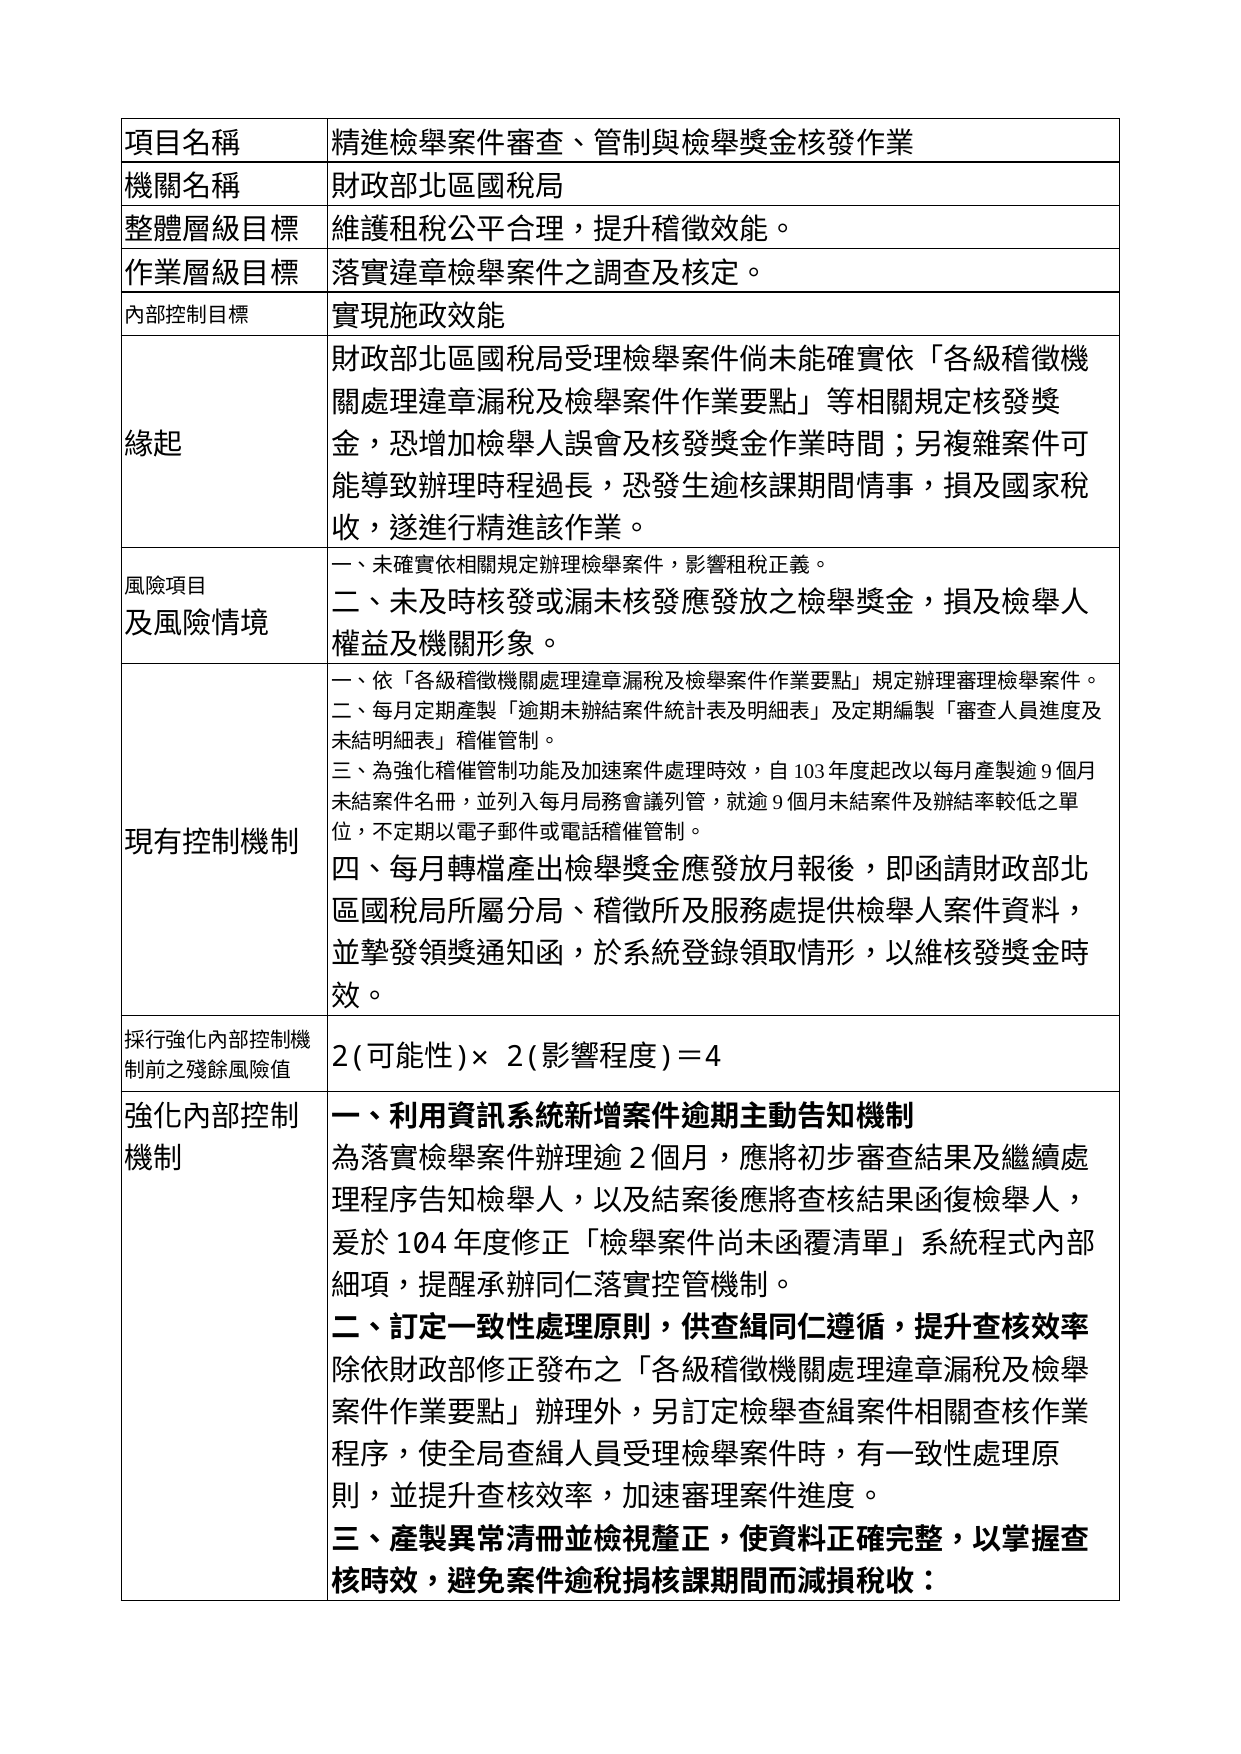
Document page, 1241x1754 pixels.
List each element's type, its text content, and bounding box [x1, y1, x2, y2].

table_cell 一、依「各級稽徵機關處理違章漏稅及檢舉案件作業要點」規定辦理審理檢舉案件。 二、每月定期產製「逾期未辦結案件統計表及明細表」及定期編製「審查人員進度及未結明細表」稽催管制。 三、為強化稽催管制功能及加速案件處理時效，自103年度起改以每月產製逾9個月未結案件名冊，並列入每月局務會議列管，就逾9個月未結案件及辦結率較低之單位，不定期以電子郵件或電話稽催管制。 四、每月轉檔產出檢舉獎金應發放月報後，即函請財政部北區國稅局所屬分局、稽徵所及服務處提供檢舉人案件資料，並摯發領獎通知函，於系統登錄領取情形，以維核發獎金時效。 [328, 664, 1119, 1014]
table_cell 採行強化內部控制機制前之殘餘風險值 [122, 1016, 327, 1091]
table_cell 緣起 [122, 336, 327, 547]
table_cell 機關名稱 [122, 163, 327, 205]
table_cell 一、未確實依相關規定辦理檢舉案件，影響租稅正義。 二、未及時核發或漏未核發應發放之檢舉獎金，損及檢舉人權益及機關形象。 [328, 548, 1119, 663]
table_cell 內部控制目標 [122, 293, 327, 335]
table_cell 作業層級目標 [122, 249, 327, 291]
table_cell 強化內部控制機制 [122, 1092, 327, 1600]
table_cell 維護租稅公平合理，提升稽徵效能。 [328, 206, 1119, 248]
table_cell 現有控制機制 [122, 664, 327, 1014]
table_cell 落實違章檢舉案件之調查及核定。 [328, 249, 1119, 291]
table_cell 一、利用資訊系統新增案件逾期主動告知機制 為落實檢舉案件辦理逾2個月，應將初步審查結果及繼續處理程序告知檢舉人，以及結案後應將查核結果函復檢舉人，爰於104年度修正「檢舉案件尚未函覆清單」系統程式內部細項，提醒承辦同仁落實控管機制。 二、訂定一致性處理原則，供查緝同仁遵循，提升查核效率 除依財政部修正發布之「各級稽徵機關處理違章漏稅及檢舉案件作業要點」辦理外，另訂定檢舉查緝案件相關查核作業程序，使全局查緝人員受理檢舉案件時，有一致性處理原則，並提升查核效率，加速審理案件進度。 三、產製異常清冊並檢視釐正，使資料正確完整，以掌握查核時效，避免案件逾稅捐核課期間而減損稅收： [328, 1092, 1119, 1600]
table_cell 2(可能性)✕ 2(影響程度)＝4 [328, 1016, 1119, 1091]
table_cell 風險項目 及風險情境 [122, 548, 327, 663]
table_header 精進檢舉案件審查、管制與檢舉獎金核發作業 [328, 119, 1119, 161]
table_cell 財政部北區國稅局受理檢舉案件倘未能確實依「各級稽徵機關處理違章漏稅及檢舉案件作業要點」等相關規定核發獎金，恐增加檢舉人誤會及核發獎金作業時間；另複雜案件可能導致辦理時程過長，恐發生逾核課期間情事，損及國家稅收，遂進行精進該作業。 [328, 336, 1119, 547]
table_cell 財政部北區國稅局 [328, 163, 1119, 205]
table_cell 整體層級目標 [122, 206, 327, 248]
table_header 項目名稱 [122, 119, 327, 161]
table_cell 實現施政效能 [328, 293, 1119, 335]
